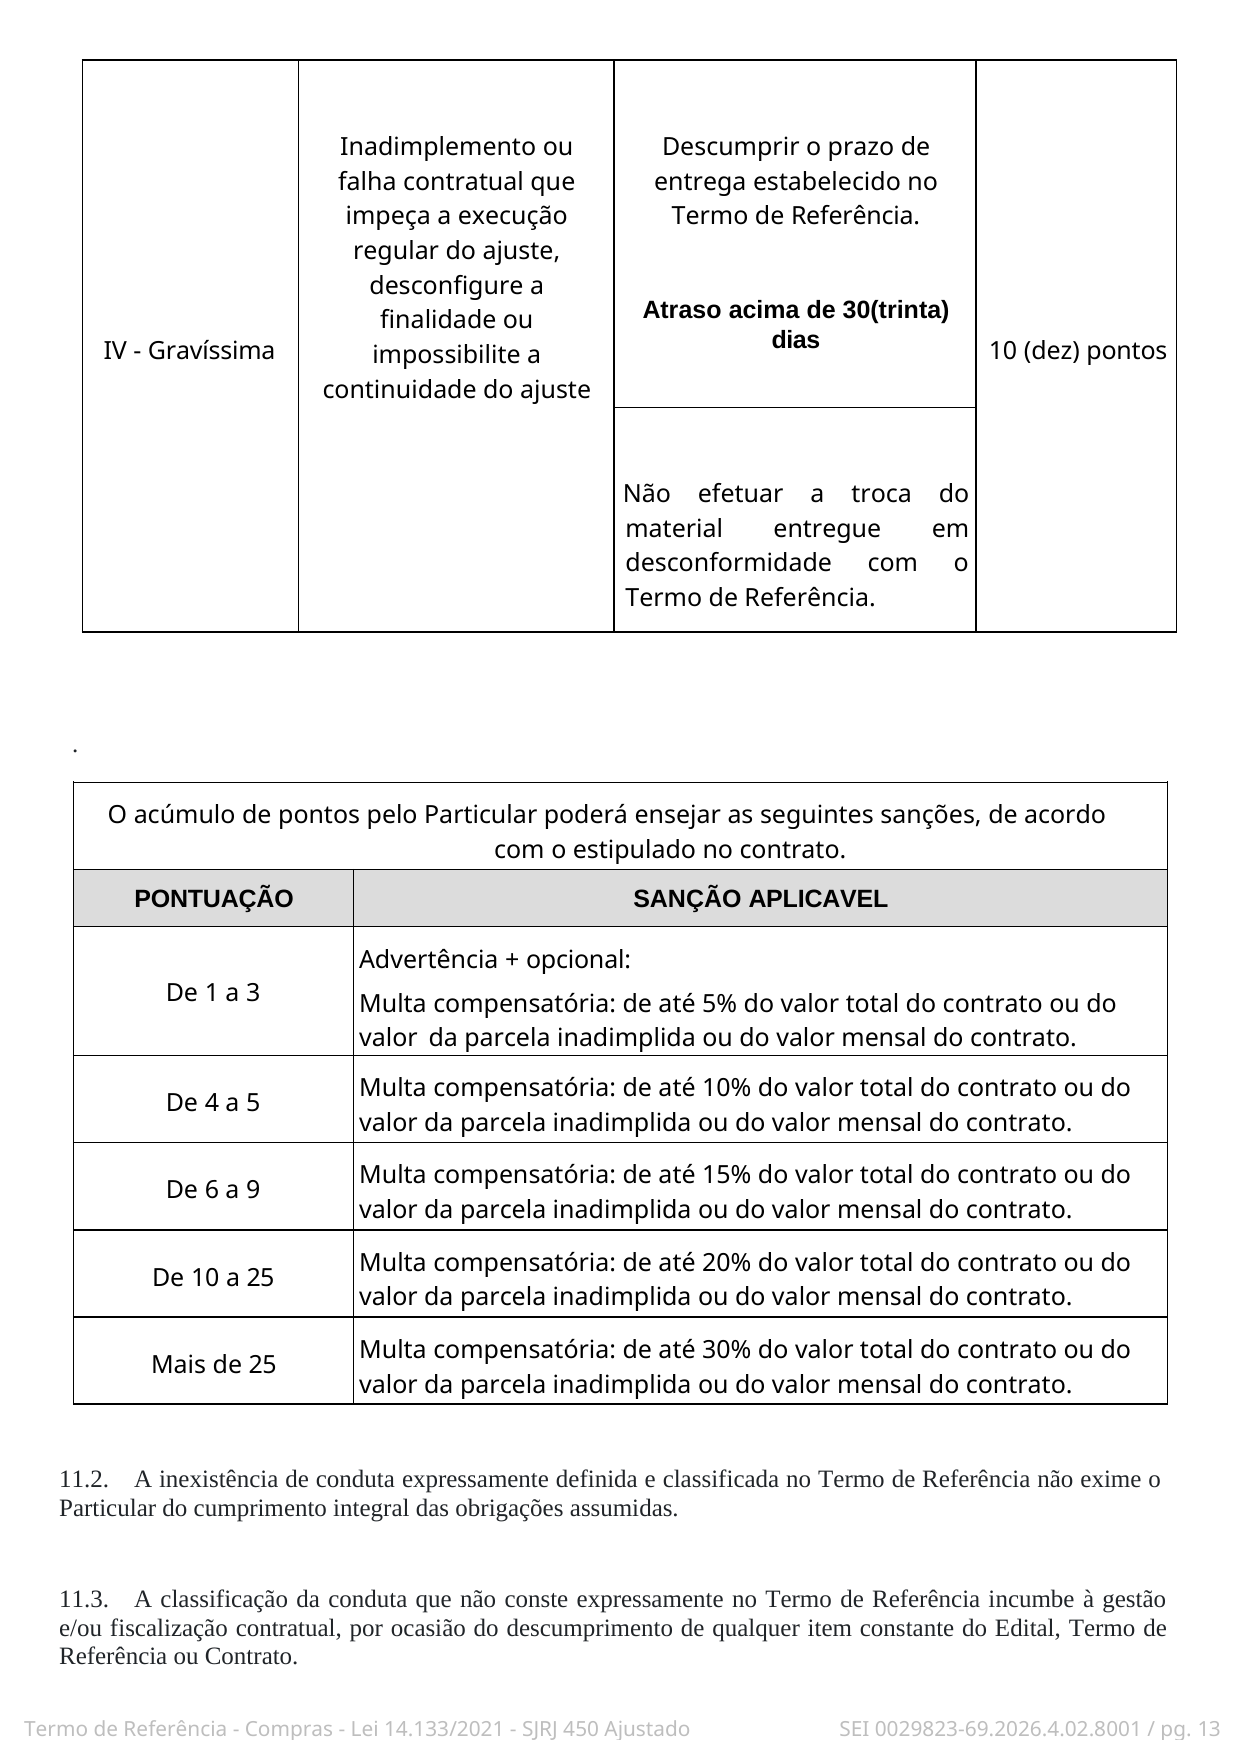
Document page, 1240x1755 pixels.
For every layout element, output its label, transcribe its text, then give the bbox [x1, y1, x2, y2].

table_header IV - Gravíssima [83, 61, 298, 631]
table_cell De 1 a 3 [74, 927, 353, 1054]
table_cell Advertência + opcional: Multa compensatória: de até 5% do valor total do contrato ou do valor da parcela inadimplida ou do valor mensal do contrato. [354, 927, 1167, 1054]
table_header Inadimplemento ou falha contratual que impeça a execução regular do ajuste, desconfigure a finalidade ou impossibilite a continuidade do ajuste [299, 61, 613, 631]
table_cell Mais de 25 [74, 1318, 353, 1403]
table_header Descumprir o prazo de entrega estabelecido no Termo de Referência. Atraso acima de 30(trinta) dias [615, 61, 975, 407]
list A inexistência de conduta expressamente definida e classificada no Termo de Referência não exime o Particular do cumprimento integral das obrigações assumidas. [59, 1464, 1162, 1521]
table_cell Multa compensatória: de até 10% do valor total do contrato ou do valor da parcela inadimplida ou do valor mensal do contrato. [354, 1056, 1167, 1142]
table_cell PONTUAÇÃO [74, 870, 353, 926]
table_cell De 6 a 9 [74, 1143, 353, 1229]
table_cell De 4 a 5 [74, 1056, 353, 1142]
table_cell SANÇÃO APLICAVEL [354, 870, 1167, 926]
table_cell Multa compensatória: de até 15% do valor total do contrato ou do valor da parcela inadimplida ou do valor mensal do contrato. [354, 1143, 1167, 1229]
table_header O acúmulo de pontos pelo Particular poderá ensejar as seguintes sanções, de acordo com o estipulado no contrato. [74, 783, 1167, 869]
list A classificação da conduta que não conste expressamente no Termo de Referência incumbe à gestão e/ou fiscalização contratual, por ocasião do descumprimento de qualquer item constante do Edital, Termo de Referência ou Contrato. [59, 1584, 1168, 1670]
text . [72, 729, 1181, 758]
table_cell Multa compensatória: de até 30% do valor total do contrato ou do valor da parcela inadimplida ou do valor mensal do contrato. [354, 1318, 1167, 1403]
table_cell Multa compensatória: de até 20% do valor total do contrato ou do valor da parcela inadimplida ou do valor mensal do contrato. [354, 1231, 1167, 1316]
table_cell Não efetuar a troca do material entregue em desconformidade com o Termo de Referência. [615, 408, 975, 631]
table_header 10 (dez) pontos [977, 61, 1176, 631]
table_cell De 10 a 25 [74, 1231, 353, 1316]
